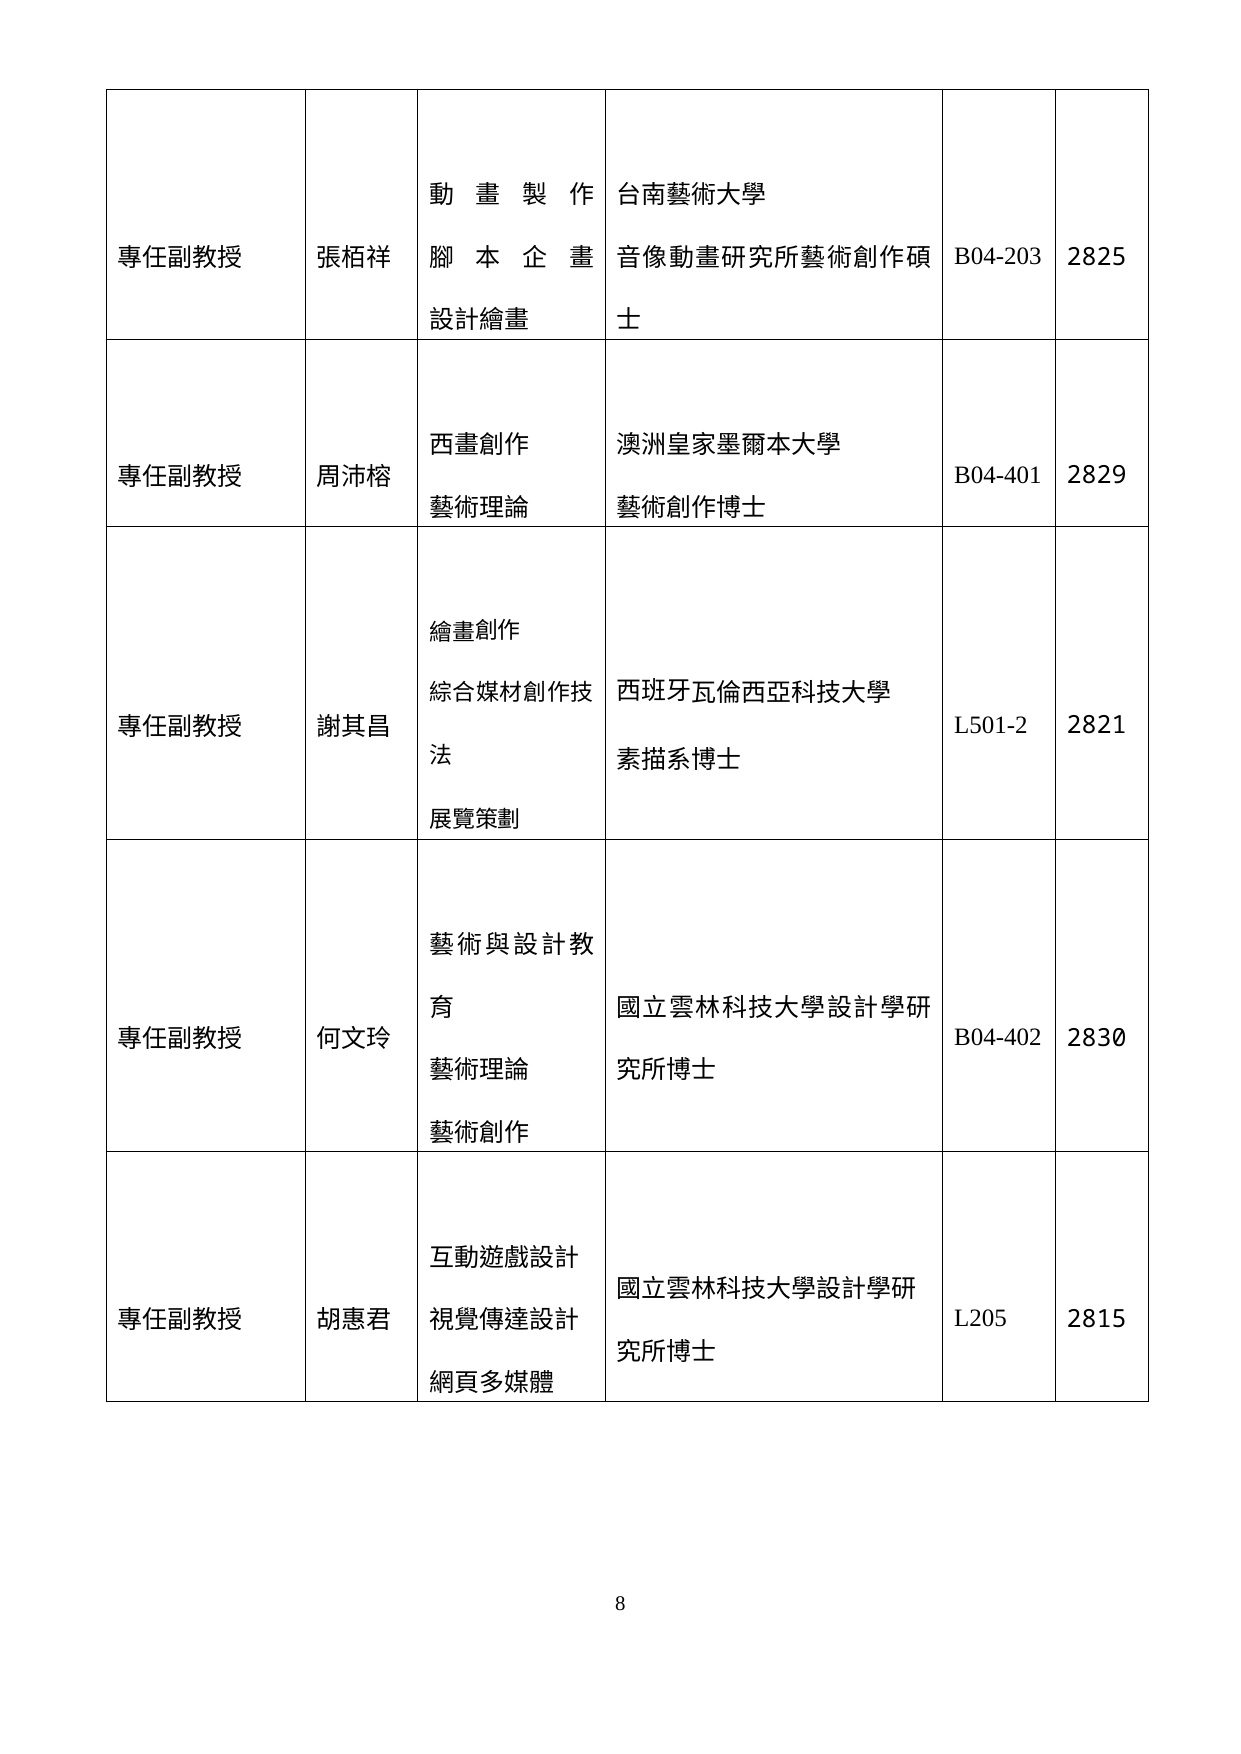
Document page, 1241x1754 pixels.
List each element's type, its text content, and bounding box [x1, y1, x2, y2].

table_cell 台南藝術大學 音像動畫研究所藝術創作碩士 [606, 90, 942, 339]
table_cell 專任副教授 [107, 340, 305, 526]
table_cell 2815 [1056, 1152, 1148, 1401]
table_cell 藝術與設計教育 藝術理論 藝術創作 [418, 840, 605, 1151]
table_cell 繪畫創作 綜合媒材創作技法 展覽策劃 [418, 527, 605, 839]
table_cell 澳洲皇家墨爾本大學 藝術創作博士 [606, 340, 942, 526]
table_cell 2830 [1056, 840, 1148, 1151]
table_cell L501-2 [943, 527, 1055, 839]
table_cell 互動遊戲設計 視覺傳達設計 網頁多媒體 [418, 1152, 605, 1401]
table_cell 2829 [1056, 340, 1148, 526]
table_cell B04-401 [943, 340, 1055, 526]
table_cell 國立雲林科技大學設計學研究所博士 [606, 1152, 942, 1401]
table_cell B04-402 [943, 840, 1055, 1151]
table_cell 動畫製作 腳本企畫 設計繪畫 [418, 90, 605, 339]
table_cell 謝其昌 [306, 527, 417, 839]
table_cell 2825 [1056, 90, 1148, 339]
table_cell 專任副教授 [107, 1152, 305, 1401]
table_cell 張栢祥 [306, 90, 417, 339]
table_cell 何文玲 [306, 840, 417, 1151]
table_cell 胡惠君 [306, 1152, 417, 1401]
table_cell 國立雲林科技大學設計學研究所博士 [606, 840, 942, 1151]
table_cell L205 [943, 1152, 1055, 1401]
table_cell 西班牙瓦倫西亞科技大學 素描系博士 [606, 527, 942, 839]
table_cell 專任副教授 [107, 90, 305, 339]
table_cell 專任副教授 [107, 527, 305, 839]
table_cell 周沛榕 [306, 340, 417, 526]
table_cell 專任副教授 [107, 840, 305, 1151]
table_cell 西畫創作 藝術理論 [418, 340, 605, 526]
table_cell B04-203 [943, 90, 1055, 339]
table_cell 2821 [1056, 527, 1148, 839]
